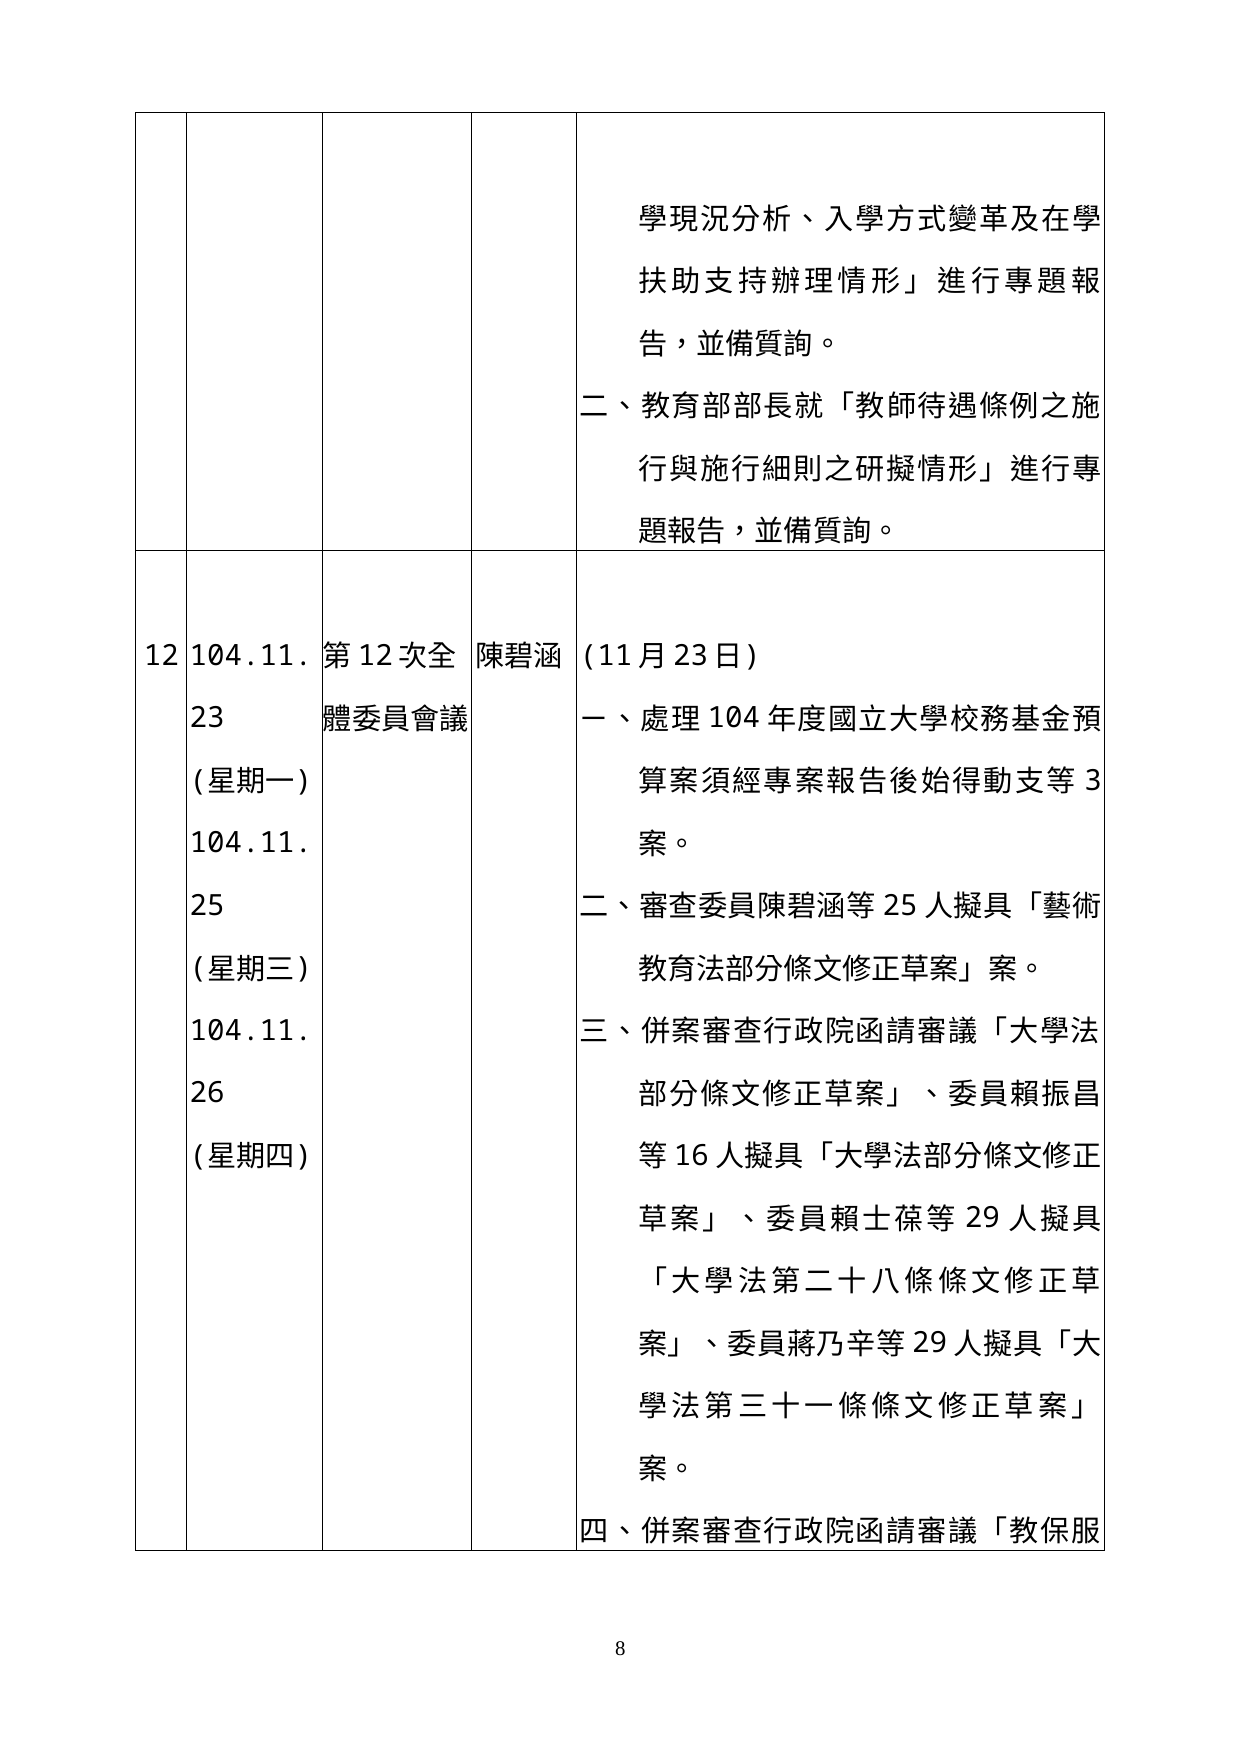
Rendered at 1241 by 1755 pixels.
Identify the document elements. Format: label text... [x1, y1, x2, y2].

table_cell 104.11.23 (星期一) 104.11.25 (星期三) 104.11.26 (星期四) [187, 551, 322, 1550]
table_cell 第12次全體委員會議 [323, 551, 471, 1550]
table_cell [187, 113, 322, 550]
table_cell [323, 113, 471, 550]
table_cell 陳碧涵 [472, 551, 576, 1550]
table_cell 學現況分析、入學方式變革及在學扶助支持辦理情形」進行專題報告，並備質詢。 二、教育部部長就「教師待遇條例之施行與施行細則之研擬情形」進行專題報告，並備質詢。 [577, 113, 1104, 550]
table_cell 12 [136, 551, 186, 1550]
table_cell (11月23日) ㄧ、處理104年度國立大學校務基金預算案須經專案報告後始得動支等3案。 二、審查委員陳碧涵等25人擬具「藝術教育法部分條文修正草案」案。 三、併案審查行政院函請審議「大學法部分條文修正草案」、委員賴振昌等16人擬具「大學法部分條文修正草案」、委員賴士葆等29人擬具「大學法第二十八條條文修正草案」、委員蔣乃辛等29人擬具「大學法第三十一條條文修正草案」案。 四、併案審查行政院函請審議「教保服 [577, 551, 1104, 1550]
table_cell [472, 113, 576, 550]
table_cell [136, 113, 186, 550]
